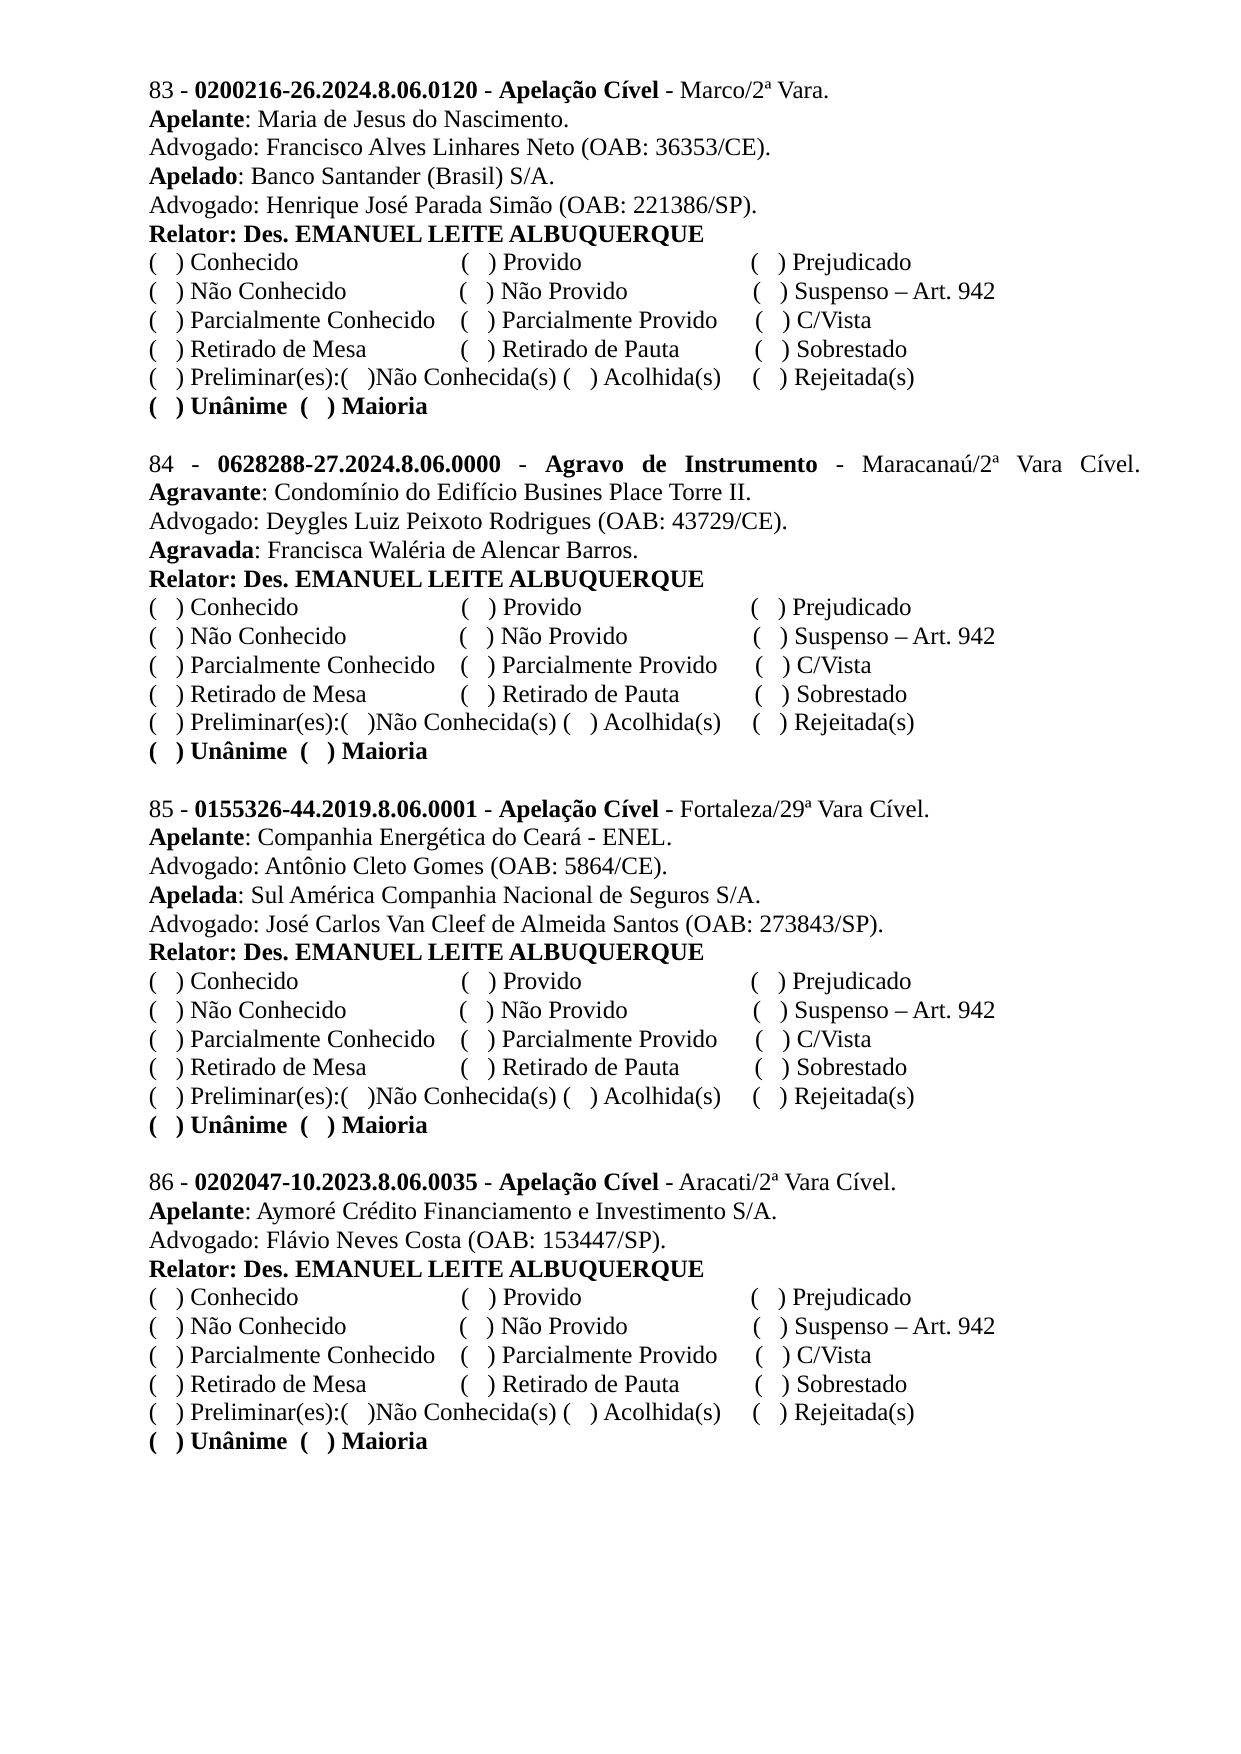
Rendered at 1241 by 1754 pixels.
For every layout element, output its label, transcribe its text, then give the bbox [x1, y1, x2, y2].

text Advogado: Henrique José Parada Simão (OAB: 221386/SP). [148, 190, 1141, 219]
text ( ) Retirado de Mesa ( ) Retirado de Pauta ( ) Sobrestado [148, 1052, 1158, 1081]
text ( ) Parcialmente Conhecido ( ) Parcialmente Provido ( ) C/Vista [148, 1340, 1158, 1369]
text ( ) Não Conhecido ( ) Não Provido ( ) Suspenso – Art. 942 [148, 621, 1158, 650]
text ( ) Retirado de Mesa ( ) Retirado de Pauta ( ) Sobrestado [148, 334, 1158, 362]
text ( ) Unânime ( ) Maioria [148, 736, 1158, 765]
text Advogado: Deygles Luiz Peixoto Rodrigues (OAB: 43729/CE). [148, 506, 1141, 535]
text ( ) Unânime ( ) Maioria [148, 1426, 1158, 1455]
text ( ) Preliminar(es):( )Não Conhecida(s) ( ) Acolhida(s) ( ) Rejeitada(s) [148, 1081, 1158, 1110]
text ( ) Conhecido ( ) Provido ( ) Prejudicado [148, 966, 1141, 995]
text Relator: Des. EMANUEL LEITE ALBUQUERQUE [148, 937, 1141, 966]
text Advogado: Antônio Cleto Gomes (OAB: 5864/CE). [148, 851, 1141, 880]
text Agravada: Francisca Waléria de Alencar Barros. [148, 535, 1141, 564]
text ( ) Conhecido ( ) Provido ( ) Prejudicado [148, 1282, 1141, 1311]
text Apelado: Banco Santander (Brasil) S/A. [148, 161, 1141, 190]
text ( ) Unânime ( ) Maioria [148, 391, 1158, 420]
text ( ) Parcialmente Conhecido ( ) Parcialmente Provido ( ) C/Vista [148, 305, 1158, 334]
text Apelante: Maria de Jesus do Nascimento. [148, 104, 1141, 132]
text 83 - 0200216-26.2024.8.06.0120 - Apelação Cível - Marco/2ª Vara. [148, 75, 1141, 104]
text ( ) Preliminar(es):( )Não Conhecida(s) ( ) Acolhida(s) ( ) Rejeitada(s) [148, 362, 1158, 391]
text ( ) Preliminar(es):( )Não Conhecida(s) ( ) Acolhida(s) ( ) Rejeitada(s) [148, 707, 1158, 736]
text 85 - 0155326-44.2019.8.06.0001 - Apelação Cível - Fortaleza/29ª Vara Cível. [148, 794, 1141, 822]
text ( ) Retirado de Mesa ( ) Retirado de Pauta ( ) Sobrestado [148, 679, 1158, 707]
text 84 - 0628288-27.2024.8.06.0000 - Agravo de Instrumento - Maracanaú/2ª Vara Cível. Agravante: Condomínio do Edifício Busines Place Torre II. [148, 449, 1141, 506]
text Apelante: Companhia Energética do Ceará - ENEL. [148, 822, 1141, 851]
text ( ) Conhecido ( ) Provido ( ) Prejudicado [148, 247, 1141, 276]
text Apelada: Sul América Companhia Nacional de Seguros S/A. [148, 880, 1141, 909]
text ( ) Parcialmente Conhecido ( ) Parcialmente Provido ( ) C/Vista [148, 650, 1158, 679]
text ( ) Não Conhecido ( ) Não Provido ( ) Suspenso – Art. 942 [148, 276, 1158, 305]
text 86 - 0202047-10.2023.8.06.0035 - Apelação Cível - Aracati/2ª Vara Cível. [148, 1167, 1141, 1196]
text ( ) Não Conhecido ( ) Não Provido ( ) Suspenso – Art. 942 [148, 1311, 1158, 1340]
text ( ) Não Conhecido ( ) Não Provido ( ) Suspenso – Art. 942 [148, 995, 1158, 1024]
text ( ) Parcialmente Conhecido ( ) Parcialmente Provido ( ) C/Vista [148, 1024, 1158, 1052]
text Advogado: Flávio Neves Costa (OAB: 153447/SP). [148, 1225, 1141, 1254]
text ( ) Retirado de Mesa ( ) Retirado de Pauta ( ) Sobrestado [148, 1369, 1158, 1397]
text Advogado: José Carlos Van Cleef de Almeida Santos (OAB: 273843/SP). [148, 909, 1141, 937]
text Relator: Des. EMANUEL LEITE ALBUQUERQUE [148, 219, 1141, 247]
text Advogado: Francisco Alves Linhares Neto (OAB: 36353/CE). [148, 132, 1141, 161]
text Relator: Des. EMANUEL LEITE ALBUQUERQUE [148, 1254, 1141, 1282]
text Apelante: Aymoré Crédito Financiamento e Investimento S/A. [148, 1196, 1141, 1225]
text ( ) Unânime ( ) Maioria [148, 1110, 1158, 1139]
text ( ) Preliminar(es):( )Não Conhecida(s) ( ) Acolhida(s) ( ) Rejeitada(s) [148, 1397, 1158, 1426]
text Relator: Des. EMANUEL LEITE ALBUQUERQUE [148, 564, 1141, 592]
text ( ) Conhecido ( ) Provido ( ) Prejudicado [148, 592, 1141, 621]
